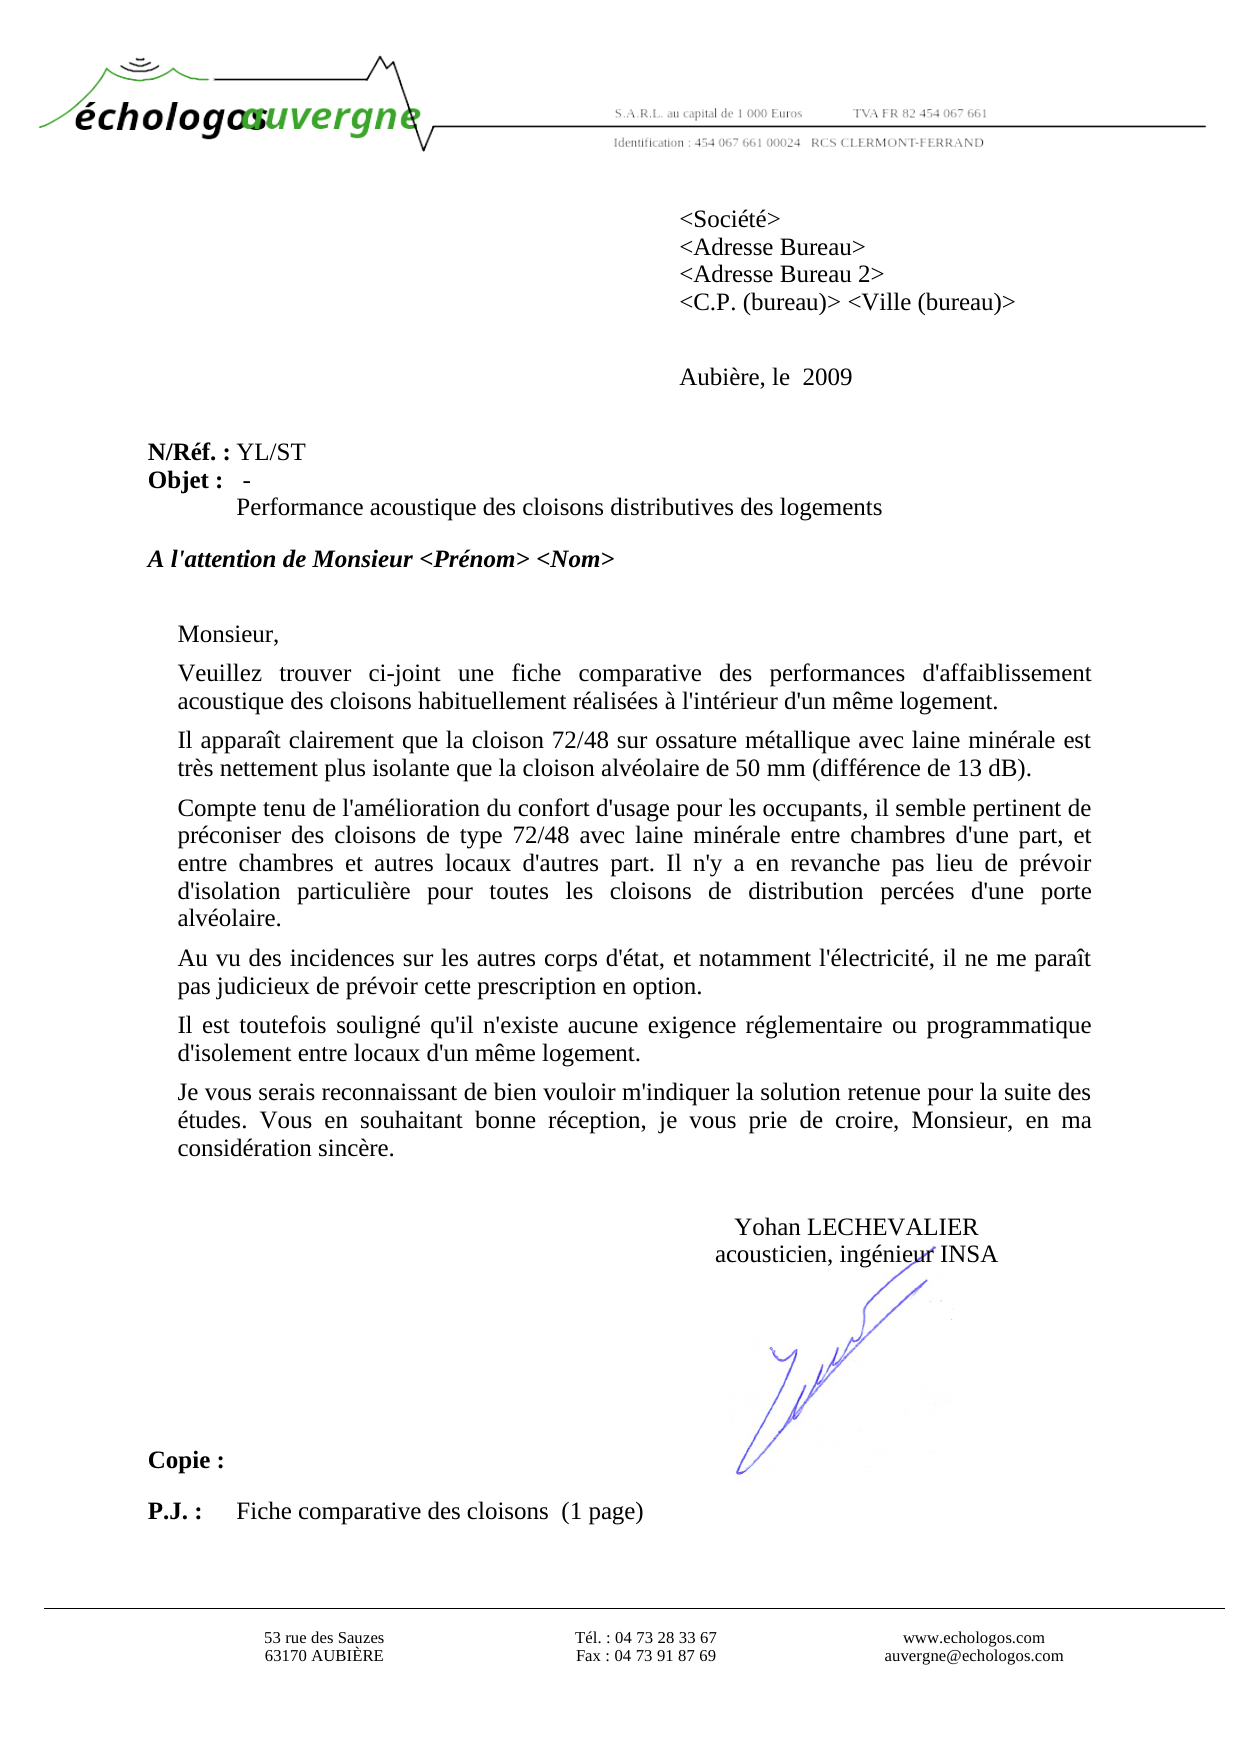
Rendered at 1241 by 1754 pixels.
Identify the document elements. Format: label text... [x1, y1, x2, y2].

text Il apparaît clairement que la cloison 72/48 sur ossature métallique avec laine minérale est très nettement plus isolante que la cloison alvéolaire de 50 mm (différence de 13 dB). [177, 727, 1093, 782]
text N/Réf. : YL/ST Objet : - Performance acoustique des cloisons distributives des logements [148, 438, 1093, 521]
text Aubière, le 2009 [679, 363, 1093, 391]
text Il est toutefois souligné qu'il n'existe aucune exigence réglementaire ou programmatique d'isolement entre locaux d'un même logement. [177, 1011, 1093, 1067]
text Veuillez trouver ci-joint une fiche comparative des performances d'affaiblissement acoustique des cloisons habituellement réalisées à l'intérieur d'un même logement. [177, 659, 1093, 715]
text Copie : [148, 1446, 728, 1474]
text Au vu des incidences sur les autres corps d'état, et notamment l'électricité, il ne me paraît pas judicieux de prévoir cette prescription en option. [177, 944, 1093, 999]
text Yohan LECHEVALIER acousticien, ingénieur INSA [620, 1213, 1093, 1268]
text <Société> <Adresse Bureau> <Adresse Bureau 2> <C.P. (bureau)> <Ville (bureau)> [679, 205, 1093, 316]
text P.J. : Fiche comparative des cloisons (1 page) [148, 1497, 1093, 1525]
text Monsieur, [177, 620, 1093, 648]
picture [728, 1239, 955, 1484]
text A l'attention de Monsieur <Prénom> <Nom> [148, 545, 1093, 573]
text Compte tenu de l'amélioration du confort d'usage pour les occupants, il semble pertinent de préconiser des cloisons de type 72/48 avec laine minérale entre chambres d'une part, et entre chambres et autres locaux d'autres part. Il n'y a en revanche pas lieu de prévoir d'isolation particulière pour toutes les cloisons de distribution percées d'une porte alvéolaire. [177, 794, 1093, 932]
text Je vous serais reconnaissant de bien vouloir m'indiquer la solution retenue pour la suite des études. Vous en souhaitant bonne réception, je vous prie de croire, Monsieur, en ma considération sincère. [177, 1078, 1093, 1162]
text [955, 1446, 1093, 1474]
